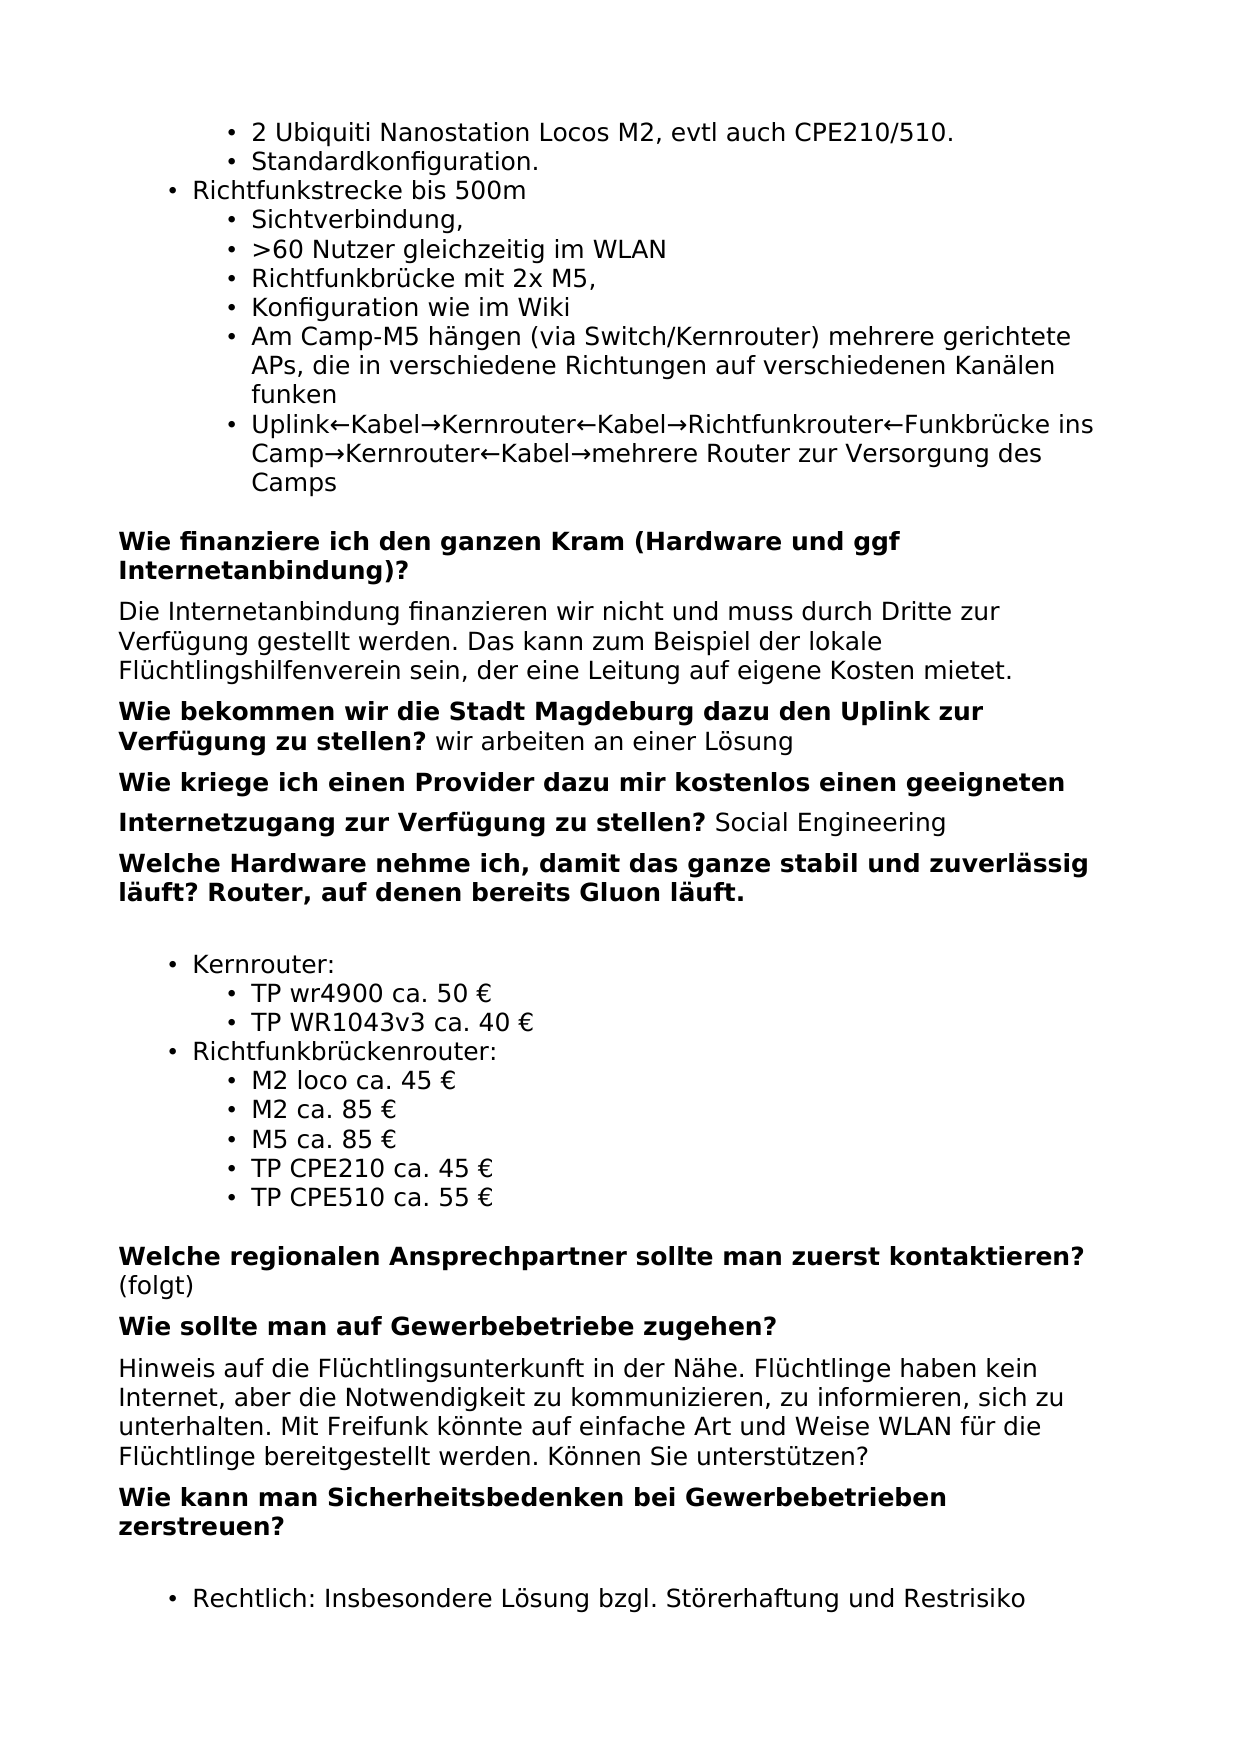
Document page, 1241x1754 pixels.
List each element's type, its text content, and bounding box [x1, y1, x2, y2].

list Kernrouter: [177, 950, 1122, 979]
list M2 ca. 85 € [236, 1096, 1122, 1125]
list TP CPE210 ca. 45 € [236, 1154, 1122, 1183]
list TP WR1043v3 ca. 40 € [236, 1008, 1122, 1037]
text Die Internetanbindung finanzieren wir nicht und muss durch Dritte zur Verfügung gestellt werden. Das kann zum Beispiel der lokale Flüchtlingshilfenverein sein, der eine Leitung auf eigene Kosten mietet. [118, 598, 1122, 685]
list Uplink←Kabel→Kernrouter←Kabel→Richtfunkrouter←Funkbrücke ins Camp→Kernrouter←Kabel→mehrere Router zur Versorgung des Camps [236, 410, 1122, 497]
text Hinweis auf die Flüchtlingsunterkunft in der Nähe. Flüchtlinge haben kein Internet, aber die Notwendigkeit zu kommunizieren, zu informieren, sich zu unterhalten. Mit Freifunk könnte auf einfache Art und Weise WLAN für die Flüchtlinge bereitgestellt werden. Können Sie unterstützen? [118, 1354, 1122, 1471]
list TP wr4900 ca. 50 € [236, 979, 1122, 1008]
text Wie kann man Sicherheitsbedenken bei Gewerbebetrieben zerstreuen? [118, 1483, 1122, 1542]
list TP CPE510 ca. 55 € [236, 1183, 1122, 1212]
text Welche regionalen Ansprechpartner sollte man zuerst kontaktieren? (folgt) [118, 1242, 1122, 1300]
list M2 loco ca. 45 € [236, 1066, 1122, 1096]
text Wie sollte man auf Gewerbebetriebe zugehen? [118, 1313, 1122, 1342]
text Wie finanziere ich den ganzen Kram (Hardware und ggf Internetanbindung)? [118, 527, 1122, 585]
list Am Camp-M5 hängen (via Switch/Kernrouter) mehrere gerichtete APs, die in verschiedene Richtungen auf verschiedenen Kanälen funken [236, 322, 1122, 410]
text Wie kriege ich einen Provider dazu mir kostenlos einen geeigneten Internetzugang zur Verfügung zu stellen? Social Engineering [118, 768, 1122, 837]
list 2 Ubiquiti Nanostation Locos M2, evtl auch CPE210/510. [236, 118, 1122, 147]
list Konfiguration wie im Wiki [236, 293, 1122, 322]
list Rechtlich: Insbesondere Lösung bzgl. Störerhaftung und Restrisiko [177, 1584, 1122, 1613]
list Richtfunkbrückenrouter: [177, 1037, 1122, 1066]
list Sichtverbindung, [236, 206, 1122, 235]
list Standardkonfiguration. [236, 147, 1122, 176]
list M5 ca. 85 € [236, 1125, 1122, 1154]
text Wie bekommen wir die Stadt Magdeburg dazu den Uplink zur Verfügung zu stellen? wir arbeiten an einer Lösung [118, 698, 1122, 756]
list Richtfunkbrücke mit 2x M5, [236, 264, 1122, 293]
list >60 Nutzer gleichzeitig im WLAN [236, 235, 1122, 264]
list Richtfunkstrecke bis 500m [177, 176, 1122, 206]
text Welche Hardware nehme ich, damit das ganze stabil und zuverlässig läuft? Router, auf denen bereits Gluon läuft. [118, 849, 1122, 908]
